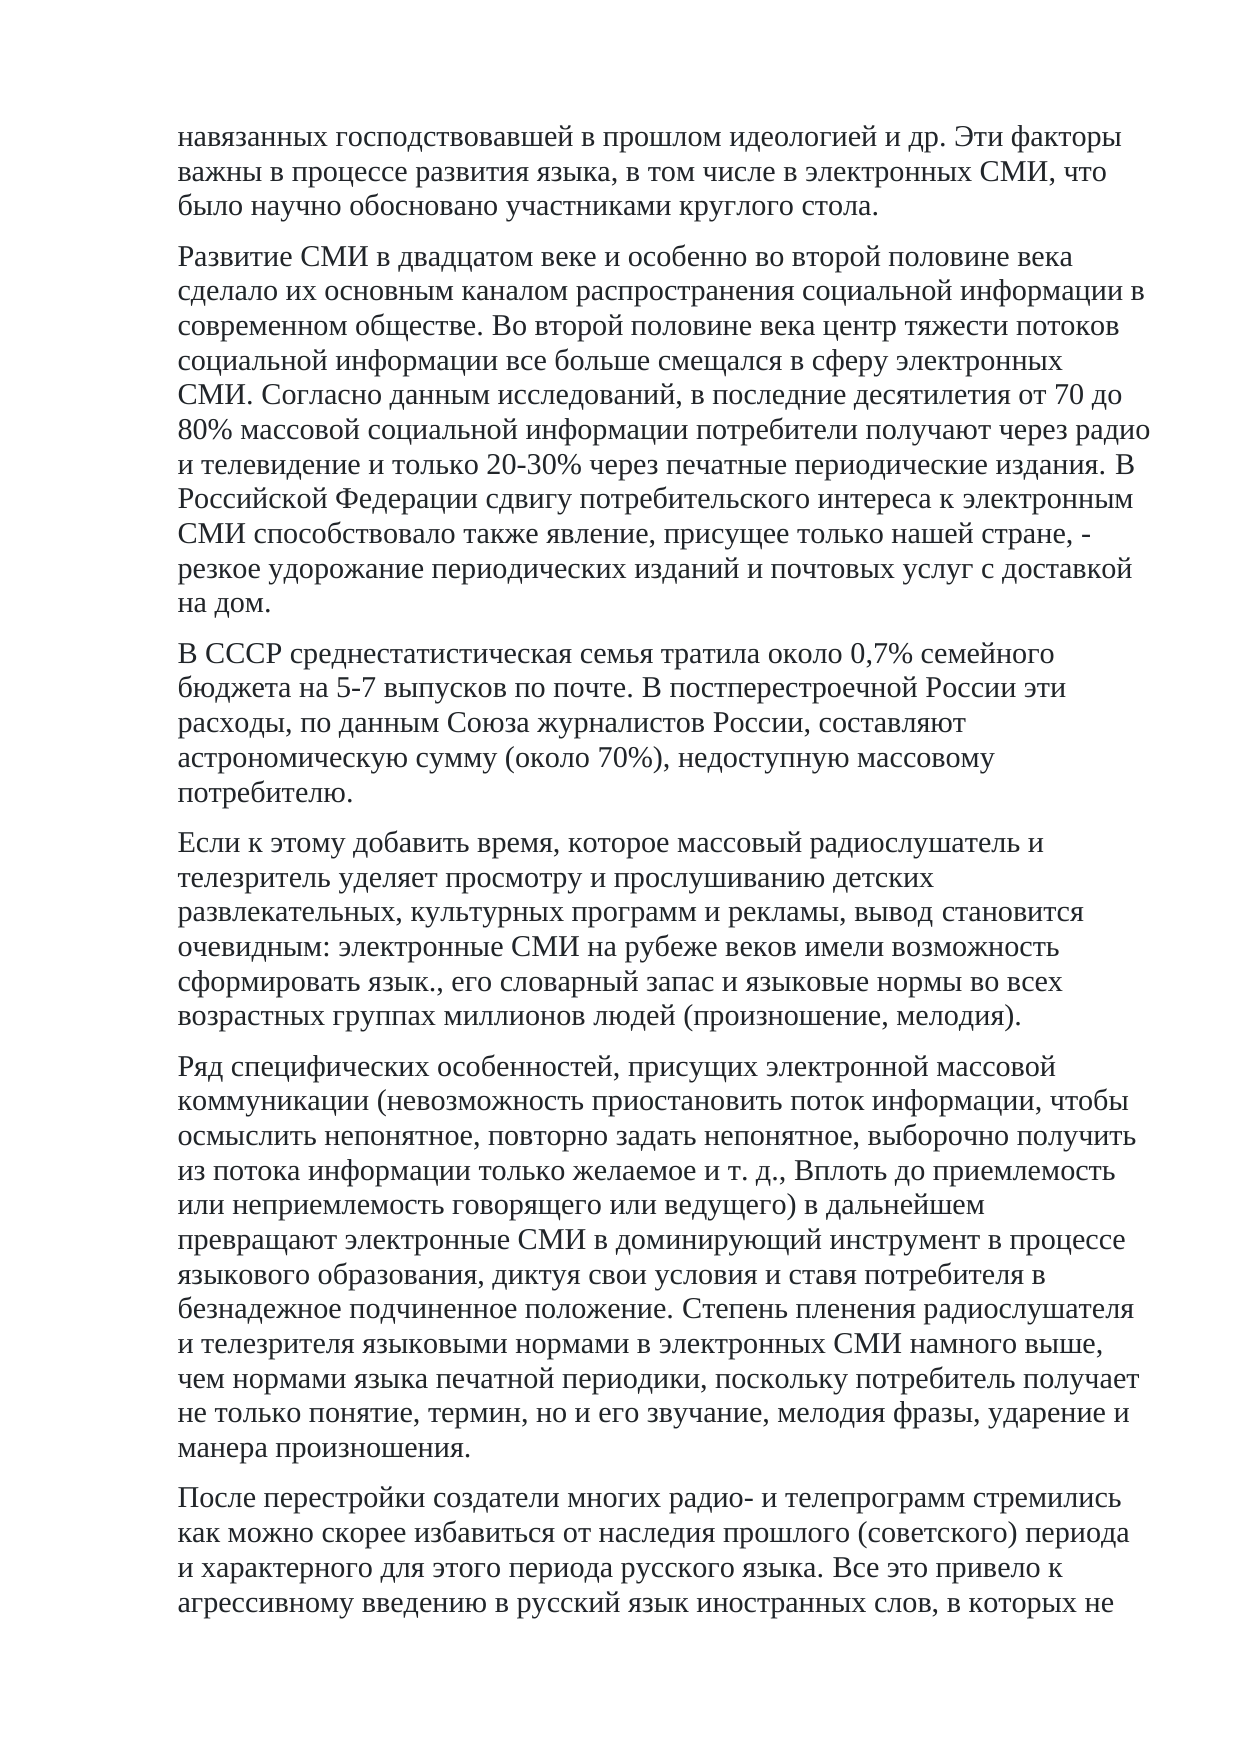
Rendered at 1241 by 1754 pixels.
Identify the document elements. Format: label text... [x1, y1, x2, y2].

text навязанных господствовавшей в прошлом идеологией и др. Эти факторы важны в процессе развития языка, в том числе в электронных СМИ, что было научно обосновано участниками круглого стола. [177, 118, 1152, 222]
text После перестройки создатели многих радио- и телепрограмм стремились как можно скорее избавиться от наследия прошлого (советского) периода и характерного для этого периода русского языка. Все это привело к агрессивному введению в русский язык иностранных слов, в которых не [177, 1480, 1152, 1618]
text Ряд специфических особенностей, присущих электронной массовой коммуникации (невозможность приостановить поток информации, чтобы осмыслить непонятное, повторно задать непонятное, выборочно получить из потока информации только желаемое и т. д., Вплоть до приемлемость или неприемлемость говорящего или ведущего) в дальнейшем превращают электронные СМИ в доминирующий инструмент в процессе языкового образования, диктуя свои условия и ставя потребителя в безнадежное подчиненное положение. Степень пленения радиослушателя и телезрителя языковыми нормами в электронных СМИ намного выше, чем нормами языка печатной периодики, поскольку потребитель получает не только понятие, термин, но и его звучание, мелодия фразы, ударение и манера произношения. [177, 1048, 1152, 1464]
text В СССР среднестатистическая семья тратила около 0,7% семейного бюджета на 5-7 выпусков по почте. В постперестроечной России эти расходы, по данным Союза журналистов России, составляют астрономическую сумму (около 70%), недоступную массовому потребителю. [177, 635, 1152, 808]
text Развитие СМИ в двадцатом веке и особенно во второй половине века сделало их основным каналом распространения социальной информации в современном обществе. Во второй половине века центр тяжести потоков социальной информации все больше смещался в сферу электронных СМИ. Согласно данным исследований, в последние десятилетия от 70 до 80% массовой социальной информации потребители получают через радио и телевидение и только 20-30% через печатные периодические издания. В Российской Федерации сдвигу потребительского интереса к электронным СМИ способствовало также явление, присущее только нашей стране, - резкое удорожание периодических изданий и почтовых услуг с доставкой на дом. [177, 238, 1152, 619]
text Если к этому добавить время, которое массовый радиослушатель и телезритель уделяет просмотру и прослушиванию детских развлекательных, культурных программ и рекламы, вывод становится очевидным: электронные СМИ на рубеже веков имели возможность сформировать язык., его словарный запас и языковые нормы во всех возрастных группах миллионов людей (произношение, мелодия). [177, 824, 1152, 1032]
